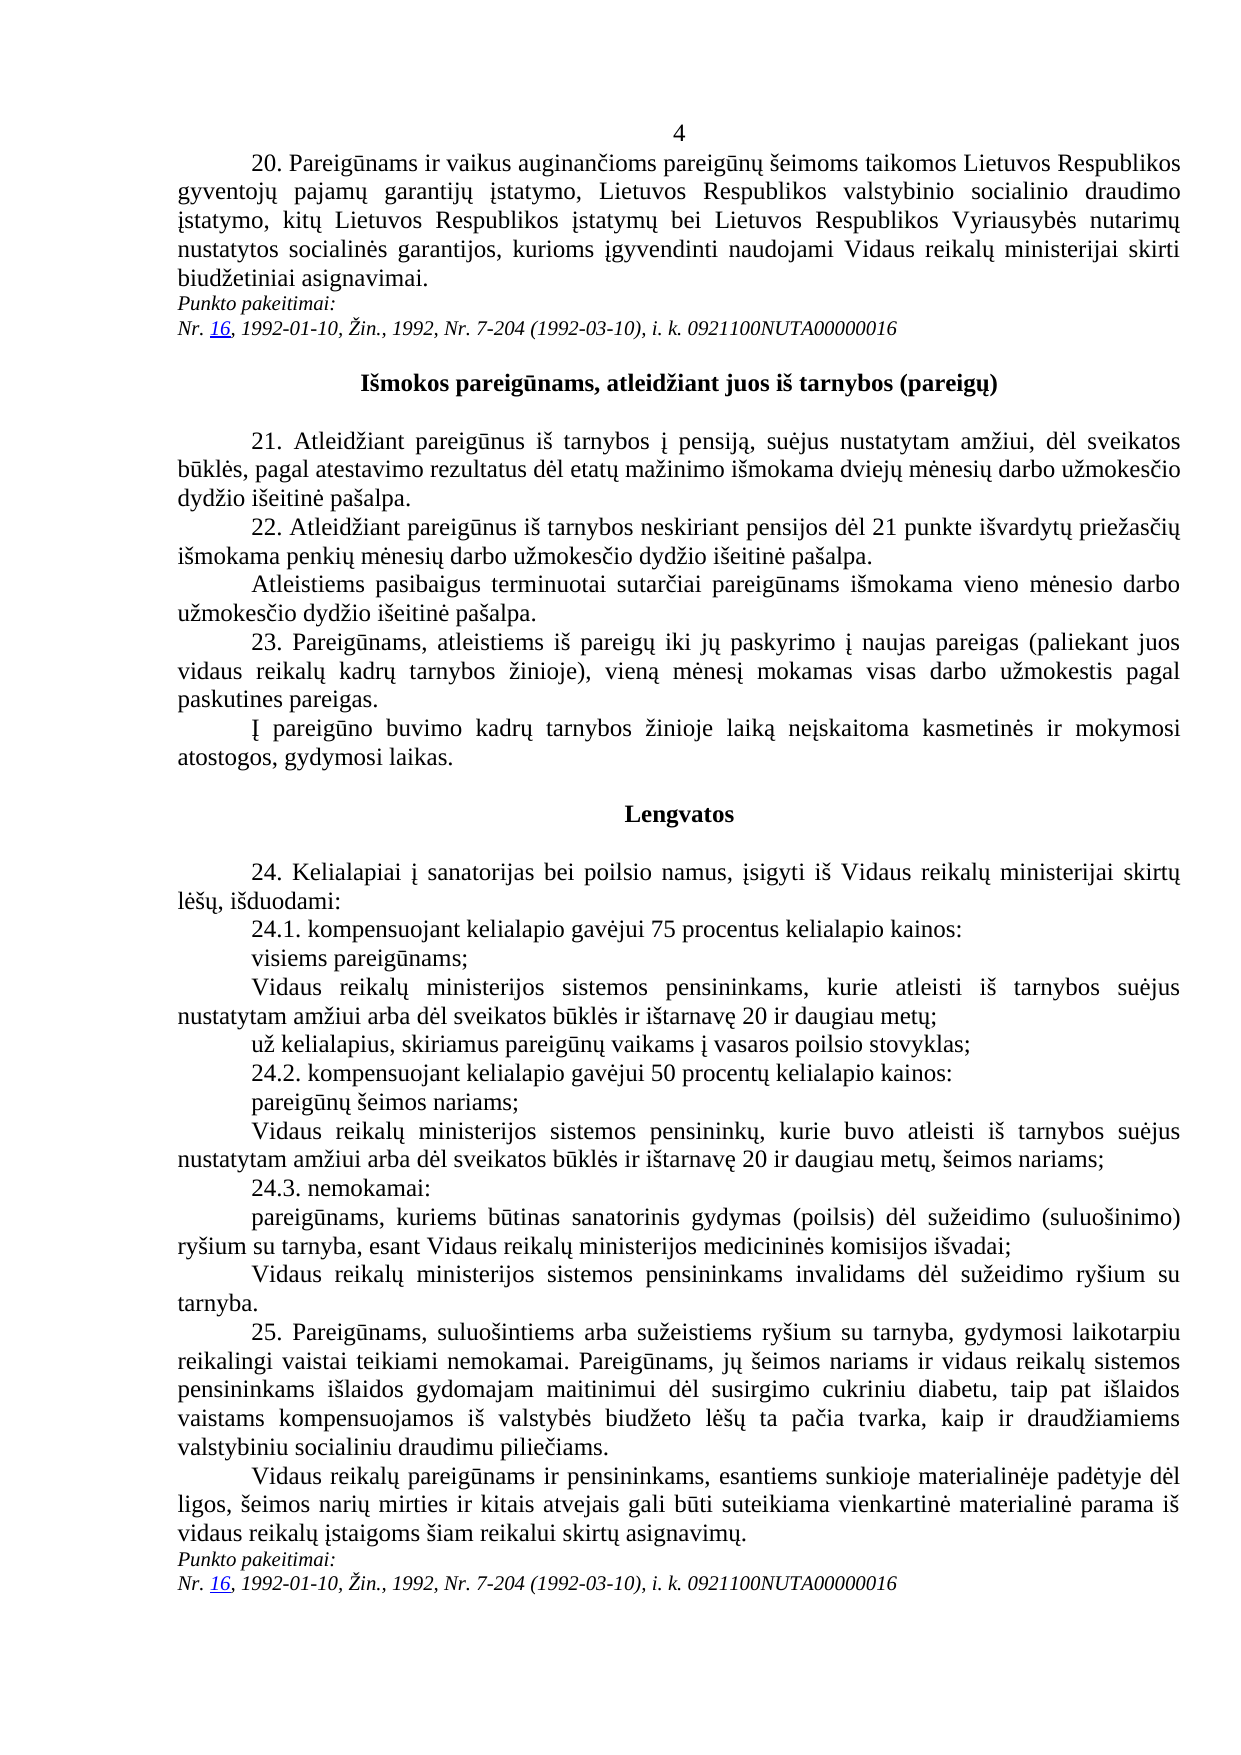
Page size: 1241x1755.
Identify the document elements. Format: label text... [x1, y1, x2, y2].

text Vidaus reikalų pareigūnams ir pensininkams, esantiems sunkioje materialinėje padėtyje dėl ligos, šeimos narių mirties ir kitais atvejais gali būti suteikiama vienkartinė materialinė parama iš vidaus reikalų įstaigoms šiam reikalui skirtų asignavimų. [177, 1461, 1181, 1547]
text pareigūnams, kuriems būtinas sanatorinis gydymas (poilsis) dėl sužeidimo (suluošinimo) ryšium su tarnyba, esant Vidaus reikalų ministerijos medicininės komisijos išvadai; [177, 1202, 1181, 1259]
text 21. Atleidžiant pareigūnus iš tarnybos į pensiją, suėjus nustatytam amžiui, dėl sveikatos būklės, pagal atestavimo rezultatus dėl etatų mažinimo išmokama dviejų mėnesių darbo užmokesčio dydžio išeitinė pašalpa. [177, 426, 1181, 512]
text Nr. 16, 1992-01-10, Žin., 1992, Nr. 7-204 (1992-03-10), i. k. 0921100NUTA00000016 [177, 1571, 1181, 1595]
text 22. Atleidžiant pareigūnus iš tarnybos neskiriant pensijos dėl 21 punkte išvardytų priežasčių išmokama penkių mėnesių darbo užmokesčio dydžio išeitinė pašalpa. [177, 512, 1181, 569]
text Punkto pakeitimai: [177, 1547, 1181, 1571]
text 23. Pareigūnams, atleistiems iš pareigų iki jų paskyrimo į naujas pareigas (paliekant juos vidaus reikalų kadrų tarnybos žinioje), vieną mėnesį mokamas visas darbo užmokestis pagal paskutines pareigas. [177, 627, 1181, 713]
text Atleistiems pasibaigus terminuotai sutarčiai pareigūnams išmokama vieno mėnesio darbo užmokesčio dydžio išeitinė pašalpa. [177, 569, 1181, 627]
text už kelialapius, skiriamus pareigūnų vaikams į vasaros poilsio stovyklas; [177, 1029, 1181, 1058]
text Vidaus reikalų ministerijos sistemos pensininkams, kurie atleisti iš tarnybos suėjus nustatytam amžiui arba dėl sveikatos būklės ir ištarnavę 20 ir daugiau metų; [177, 972, 1181, 1029]
text 24.1. kompensuojant kelialapio gavėjui 75 procentus kelialapio kainos: [177, 914, 1181, 943]
text 24.2. kompensuojant kelialapio gavėjui 50 procentų kelialapio kainos: [177, 1058, 1181, 1087]
text 20. Pareigūnams ir vaikus auginančioms pareigūnų šeimoms taikomos Lietuvos Respublikos gyventojų pajamų garantijų įstatymo, Lietuvos Respublikos valstybinio socialinio draudimo įstatymo, kitų Lietuvos Respublikos įstatymų bei Lietuvos Respublikos Vyriausybės nutarimų nustatytos socialinės garantijos, kurioms įgyvendinti naudojami Vidaus reikalų ministerijai skirti biudžetiniai asignavimai. [177, 148, 1181, 291]
text Punkto pakeitimai: [177, 291, 1181, 315]
text Vidaus reikalų ministerijos sistemos pensininkų, kurie buvo atleisti iš tarnybos suėjus nustatytam amžiui arba dėl sveikatos būklės ir ištarnavę 20 ir daugiau metų, šeimos nariams; [177, 1116, 1181, 1173]
text Lengvatos [177, 799, 1181, 828]
text visiems pareigūnams; [177, 943, 1181, 972]
text Nr. 16, 1992-01-10, Žin., 1992, Nr. 7-204 (1992-03-10), i. k. 0921100NUTA00000016 [177, 315, 1181, 339]
text pareigūnų šeimos nariams; [177, 1087, 1181, 1116]
text Vidaus reikalų ministerijos sistemos pensininkams invalidams dėl sužeidimo ryšium su tarnyba. [177, 1259, 1181, 1317]
text Išmokos pareigūnams, atleidžiant juos iš tarnybos (pareigų) [177, 368, 1181, 397]
text 24. Kelialapiai į sanatorijas bei poilsio namus, įsigyti iš Vidaus reikalų ministerijai skirtų lėšų, išduodami: [177, 857, 1181, 914]
text Į pareigūno buvimo kadrų tarnybos žinioje laiką neįskaitoma kasmetinės ir mokymosi atostogos, gydymosi laikas. [177, 713, 1181, 771]
text 25. Pareigūnams, suluošintiems arba sužeistiems ryšium su tarnyba, gydymosi laikotarpiu reikalingi vaistai teikiami nemokamai. Pareigūnams, jų šeimos nariams ir vidaus reikalų sistemos pensininkams išlaidos gydomajam maitinimui dėl susirgimo cukriniu diabetu, taip pat išlaidos vaistams kompensuojamos iš valstybės biudžeto lėšų ta pačia tvarka, kaip ir draudžiamiems valstybiniu socialiniu draudimu piliečiams. [177, 1317, 1181, 1461]
text 24.3. nemokamai: [177, 1173, 1181, 1202]
